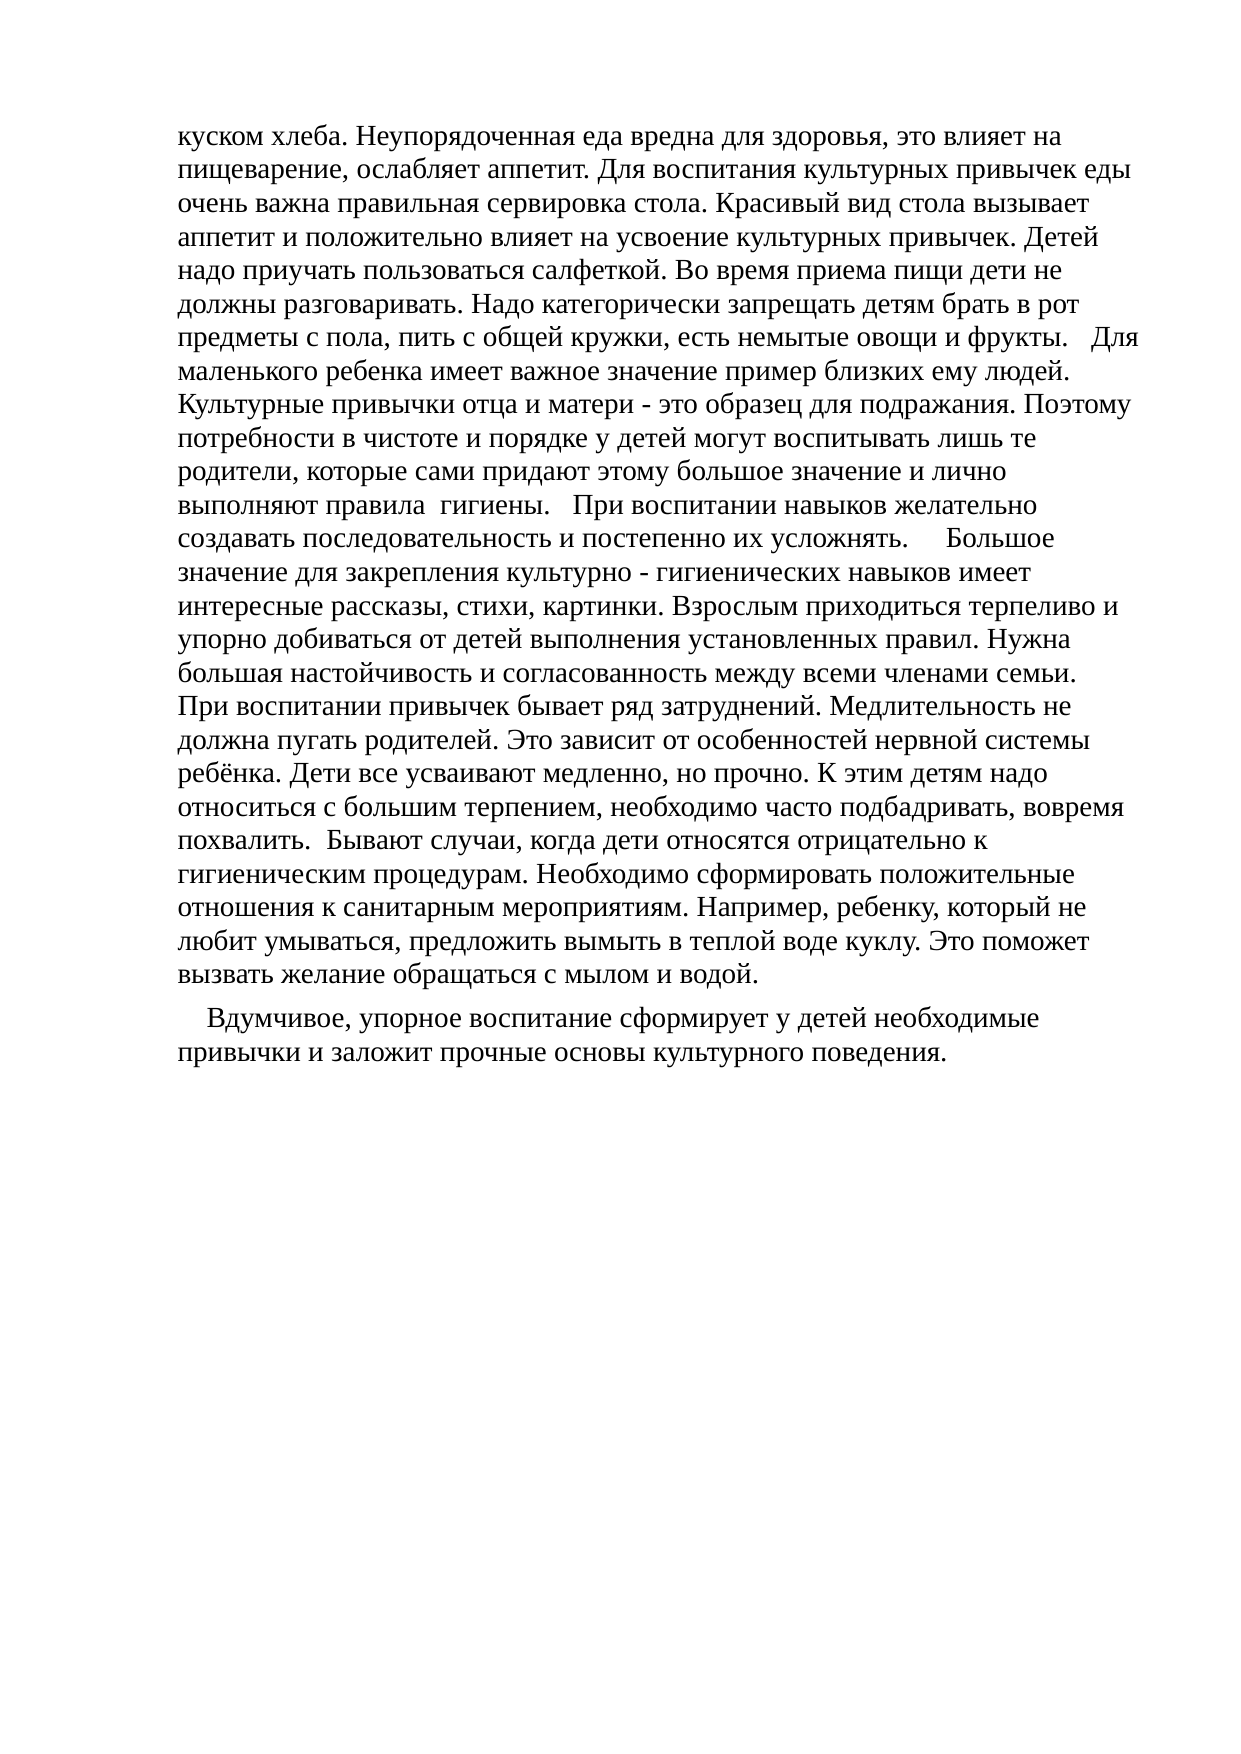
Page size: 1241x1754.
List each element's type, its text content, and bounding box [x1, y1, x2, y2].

text Вдумчивое, упорное воспитание сформирует у детей необходимые привычки и заложит прочные основы культурного поведения. [177, 1001, 1152, 1068]
text куском хлеба. Неупорядоченная еда вредна для здоровья, это влияет на пищеварение, ослабляет аппетит. Для воспитания культурных привычек еды очень важна правильная сервировка стола. Красивый вид стола вызывает аппетит и положительно влияет на усвоение культурных привычек. Детей надо приучать пользоваться салфеткой. Во время приема пищи дети не должны разговаривать. Надо категорически запрещать детям брать в рот предметы с пола, пить с общей кружки, есть немытые овощи и фрукты. Для маленького ребенка имеет важное значение пример близких ему людей. Культурные привычки отца и матери - это образец для подражания. Поэтому потребности в чистоте и порядке у детей могут воспитывать лишь те родители, которые сами придают этому большое значение и лично выполняют правила гигиены. При воспитании навыков желательно создавать последовательность и постепенно их усложнять. Большое значение для закрепления культурно - гигиенических навыков имеет интересные рассказы, стихи, картинки. Взрослым приходиться терпеливо и упорно добиваться от детей выполнения установленных правил. Нужна большая настойчивость и согласованность между всеми членами семьи. При воспитании привычек бывает ряд затруднений. Медлительность не должна пугать родителей. Это зависит от особенностей нервной системы ребёнка. Дети все усваивают медленно, но прочно. К этим детям надо относиться с большим терпением, необходимо часто подбадривать, вовремя похвалить. Бывают случаи, когда дети относятся отрицательно к гигиеническим процедурам. Необходимо сформировать положительные отношения к санитарным мероприятиям. Например, ребенку, который не любит умываться, предложить вымыть в теплой воде куклу. Это поможет вызвать желание обращаться с мылом и водой. [177, 118, 1152, 990]
